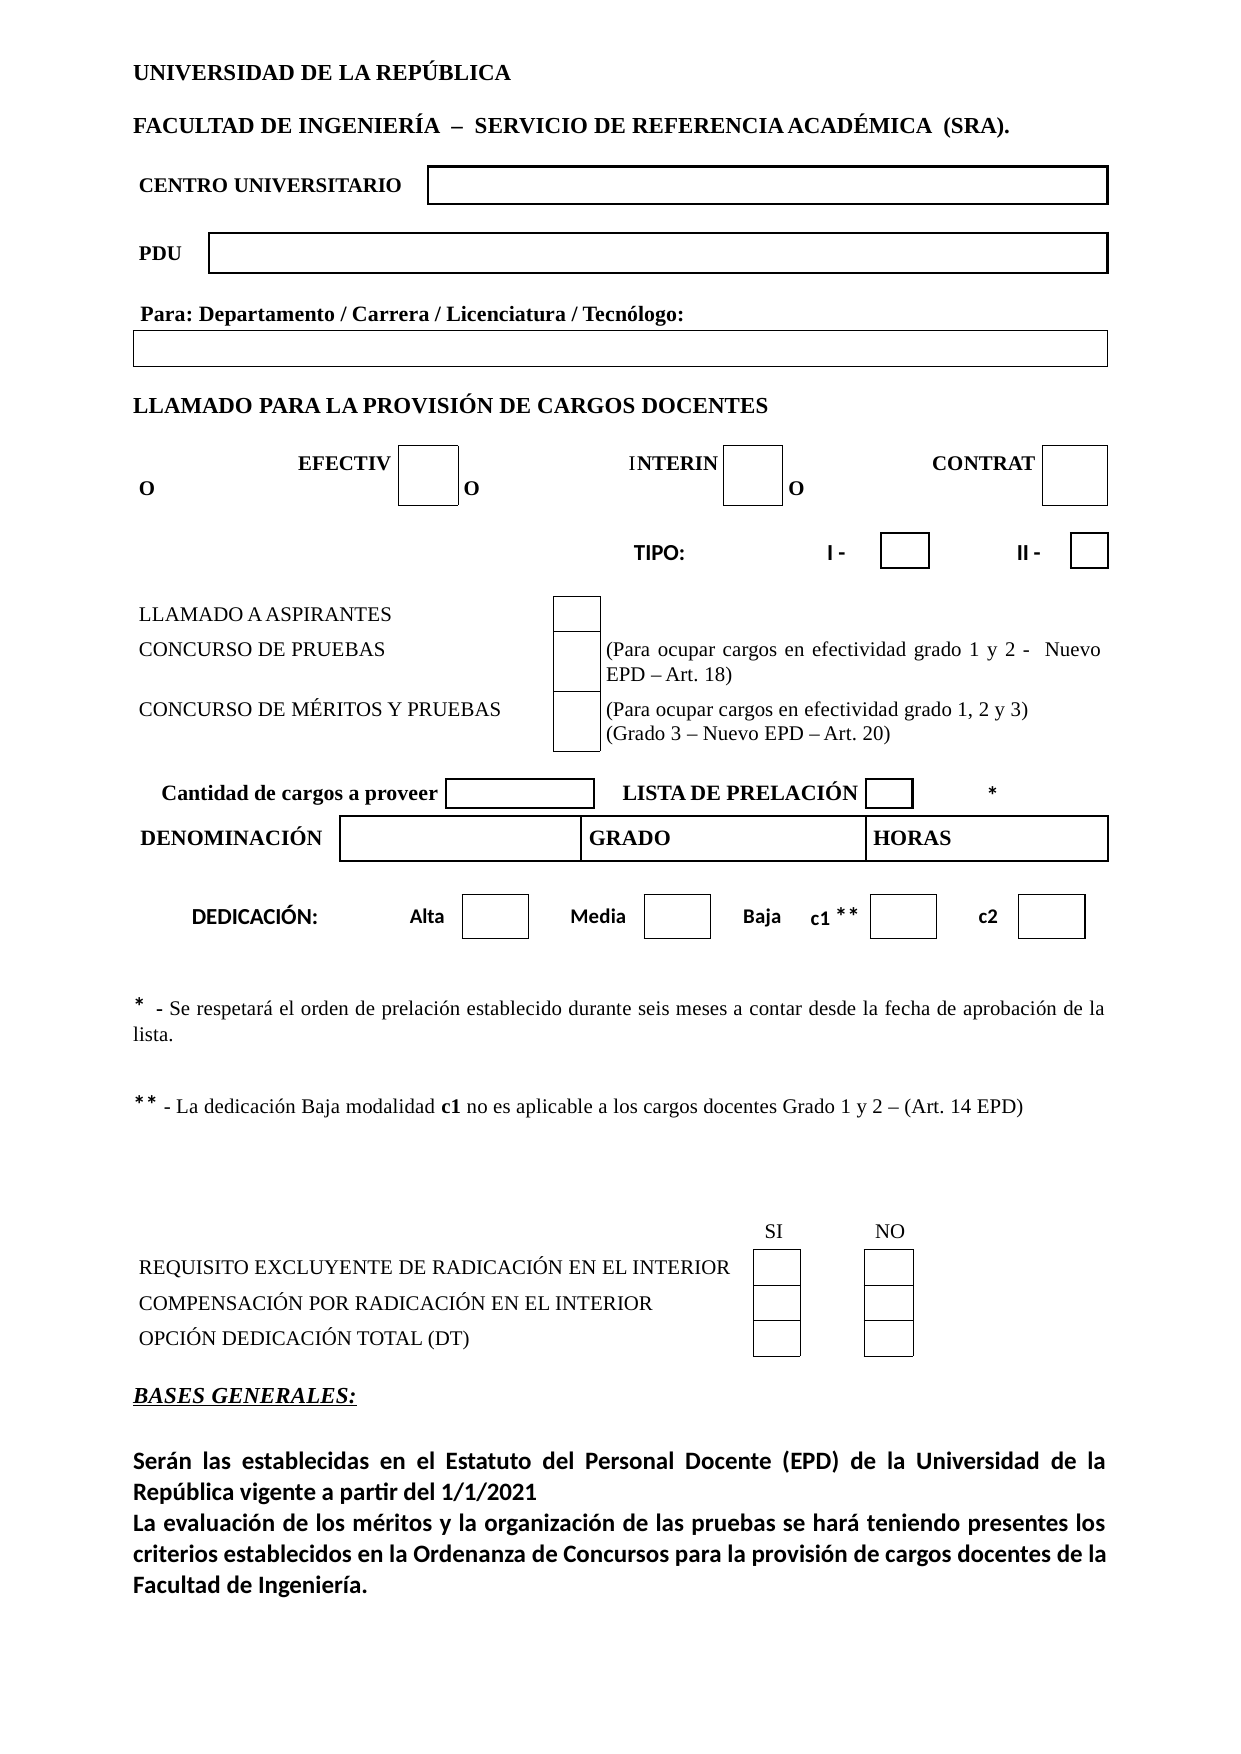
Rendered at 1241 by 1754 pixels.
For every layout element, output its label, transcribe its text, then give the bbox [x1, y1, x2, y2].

table_header [882, 534, 928, 567]
table_header DEDICACIÓN: [133, 894, 377, 938]
text BASES GENERALES: [133, 1382, 1107, 1408]
table_header [429, 168, 1106, 203]
table_cell [133, 807, 593, 815]
table_header Media [529, 894, 644, 938]
text Serán las establecidas en el Estatuto del Personal Docente (EPD) de la Universidad de la República vigente a partir del 1/1/2021 [133, 1445, 1107, 1507]
table_cell CONCURSO DE PRUEBAS [133, 631, 553, 691]
table_cell [865, 1250, 913, 1285]
table_header c1 ** [796, 894, 870, 938]
table_cell [704, 807, 874, 815]
table_header CONTRATO [783, 445, 1042, 505]
table_cell [554, 632, 600, 691]
table_header PDU [133, 232, 208, 272]
table_cell [732, 862, 947, 868]
table_header LISTA DE PRELACIÓN PRELACI [595, 778, 865, 807]
table_header INTERINO [459, 445, 723, 505]
table_cell [594, 862, 732, 868]
table_cell [754, 1286, 800, 1320]
table_header [732, 301, 738, 330]
text * - Se respetará el orden de prelación establecido durante seis meses a contar desde la fecha de aprobación de la lista. [133, 991, 1107, 1046]
table_cell (Para ocupar cargos en efectividad grado 1 y 2 - Nuevo EPD – Art. 18) [601, 631, 1107, 691]
table_header [738, 301, 947, 330]
table_cell [341, 817, 580, 859]
table_cell [801, 1285, 864, 1320]
table_header Para: Departamento / Carrera / Licenciatura / Tecnólogo: [133, 301, 732, 330]
table_header [800, 1214, 864, 1249]
table_cell CONCURSO DE MÉRITOS Y PRUEBAS [133, 691, 553, 751]
table_header [947, 301, 1108, 330]
table_cell (Para ocupar cargos en efectividad grado 1, 2 y 3) (Grado 3 – Nuevo EPD – Art. 20) [601, 691, 1107, 751]
table_cell GRADO [582, 817, 865, 859]
text FACULTAD DE INGENIERÍA – SERVICIO DE REFERENCIA ACADÉMICA (SRA). [133, 112, 1107, 139]
table_cell HORAS [867, 817, 1107, 859]
table_cell [754, 1250, 800, 1285]
table_header [447, 780, 593, 807]
table_header [210, 234, 1106, 272]
table_header TIPO: [556, 532, 739, 567]
text LLAMADO PARA LA PROVISIÓN DE CARGOS DOCENTES [133, 392, 1107, 419]
table_header Alta [377, 894, 462, 938]
table_cell [865, 1286, 913, 1320]
table_header [645, 895, 710, 938]
table_header [1078, 778, 1108, 807]
table_header [724, 446, 782, 505]
table_header [399, 446, 458, 505]
table_cell [947, 862, 1108, 868]
table_cell [594, 807, 703, 815]
table_header [1043, 446, 1107, 505]
table_header * [914, 778, 1078, 807]
text La evaluación de los méritos y la organización de las pruebas se hará teniendo presentes los criterios establecidos en la Ordenanza de Concursos para la provisión de cargos docentes de la Facultad de Ingeniería. [133, 1507, 1107, 1600]
table_header [601, 596, 1107, 631]
text ** - La dedicación Baja modalidad c1 no es aplicable a los cargos docentes Grado 1 y 2 – (Art. 14 EPD) [133, 1088, 1107, 1119]
table_header [134, 331, 1107, 366]
table_header NO [864, 1214, 913, 1249]
table_cell [754, 1321, 800, 1356]
table_header [1072, 534, 1107, 567]
table_header I - [740, 532, 880, 567]
table_cell [133, 860, 593, 868]
table_header SI [753, 1214, 800, 1249]
table_cell [801, 1249, 864, 1285]
table_cell [801, 1320, 864, 1356]
table_header [554, 597, 600, 631]
table_header Baja [711, 894, 796, 938]
table_cell COMPENSACIÓN POR RADICACIÓN EN EL INTERIOR [133, 1285, 753, 1320]
table_cell [554, 692, 600, 751]
table_header EFECTIVO [133, 445, 398, 505]
table_cell [874, 807, 1108, 815]
table_cell OPCIÓN DEDICACIÓN TOTAL (DT) [133, 1320, 753, 1356]
table_header LLAMADO A ASPIRANTES [133, 596, 553, 631]
table_header [1019, 895, 1084, 938]
table_cell DENOMINACIÓN [133, 815, 339, 859]
table_header II - [930, 532, 1070, 567]
table_header Cantidad de cargos a proveer [133, 778, 445, 807]
table_header [867, 780, 911, 807]
text UNIVERSIDAD DE LA REPÚBLICA [133, 59, 1107, 86]
table_header c2 [937, 894, 1018, 938]
table_cell REQUISITO EXCLUYENTE DE RADICACIÓN EN EL INTERIOR [133, 1249, 753, 1285]
table_header CENTRO UNIVERSITARIO [133, 165, 427, 203]
table_cell [865, 1321, 913, 1356]
table_header [1086, 894, 1107, 938]
table_header [871, 895, 936, 938]
table_header [463, 895, 528, 938]
table_header [133, 1214, 753, 1249]
